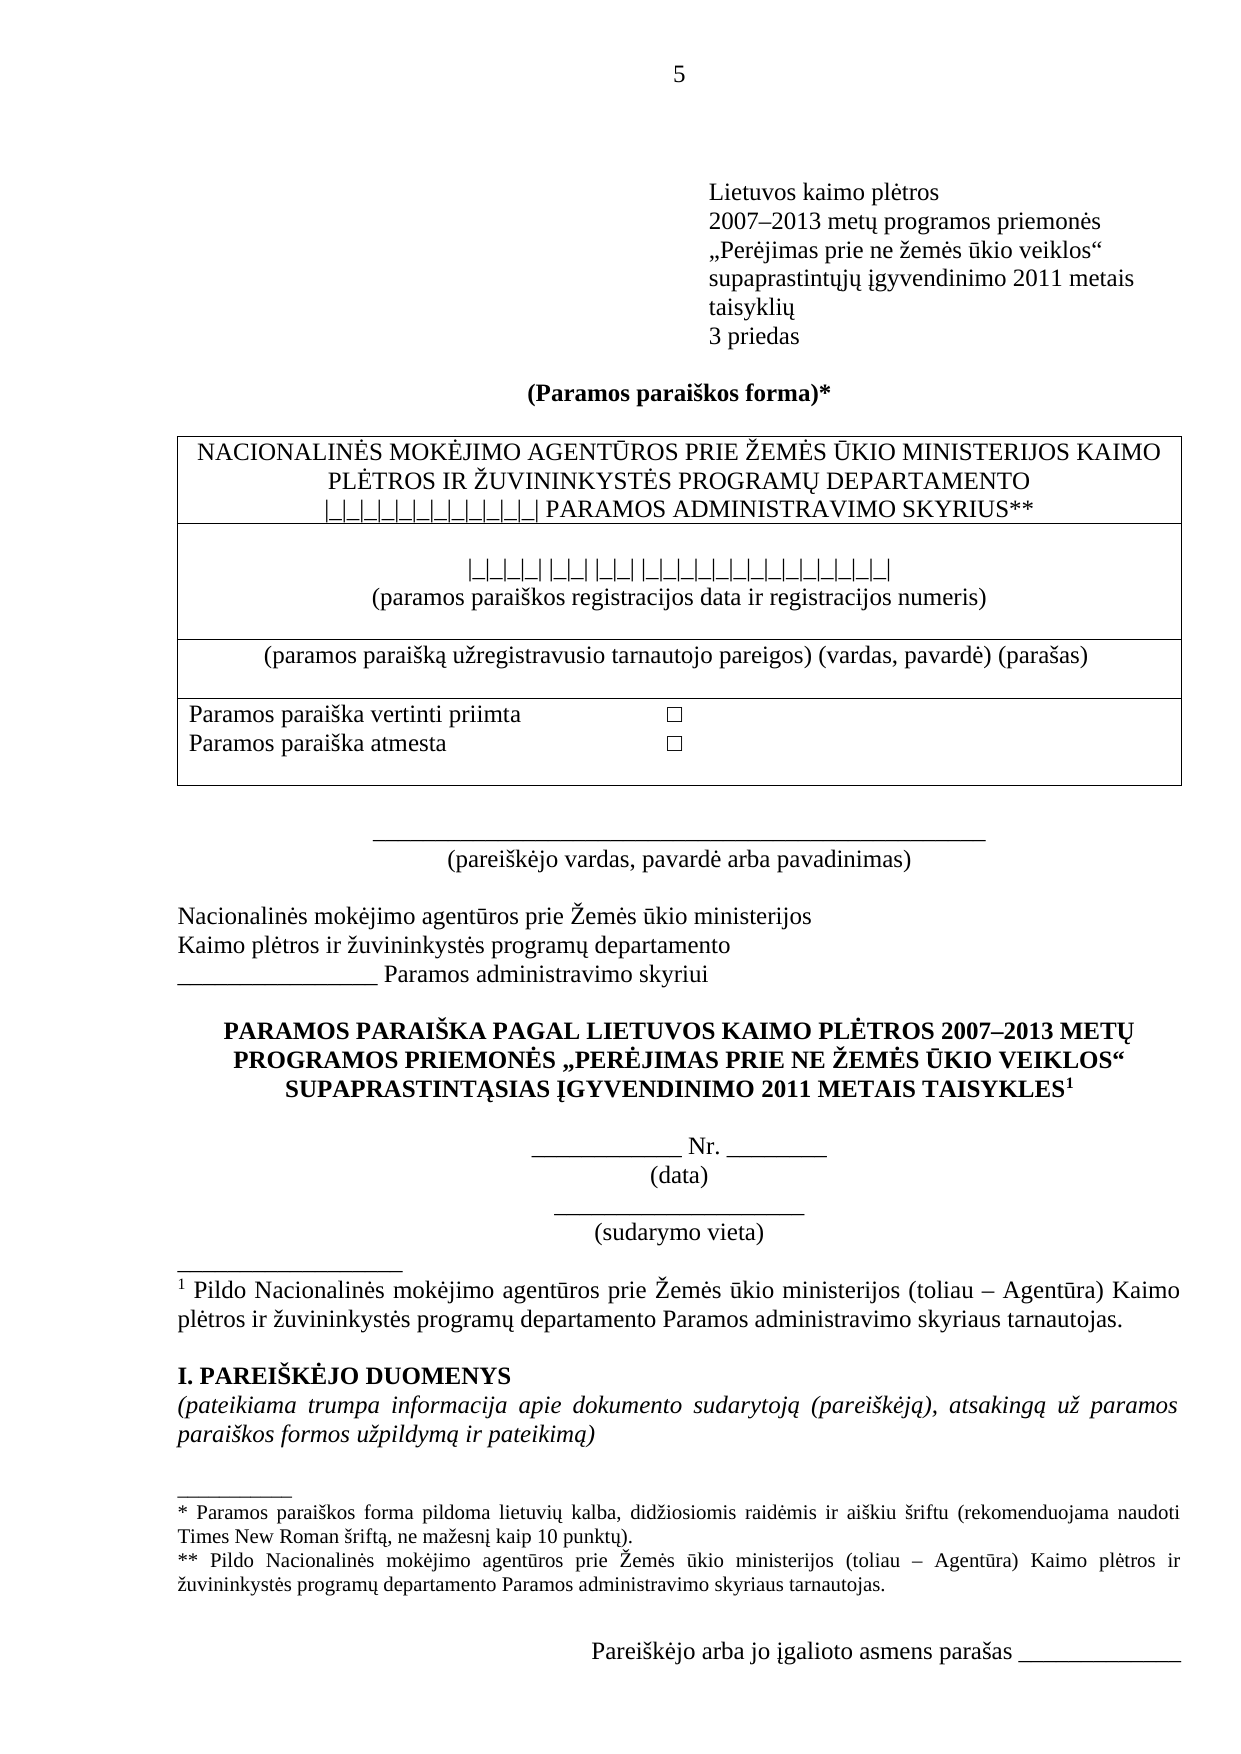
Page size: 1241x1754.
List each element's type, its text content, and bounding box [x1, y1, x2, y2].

text 2007–2013 metų programos priemonės [709, 206, 1181, 235]
text Nacionalinės mokėjimo agentūros prie Žemės ūkio ministerijos [177, 901, 1181, 930]
text (pareiškėjo vardas, pavardė arba pavadinimas) [177, 844, 1181, 872]
text ** Pildo Nacionalinės mokėjimo agentūros prie Žemės ūkio ministerijos (toliau – Agentūra) Kaimo plėtros ir žuvininkystės programų departamento Paramos administravimo skyriaus tarnautojas. [177, 1548, 1181, 1596]
table_cell Paramos paraiška vertinti priimta □ Paramos paraiška atmesta □ [178, 699, 1181, 785]
text (data) [177, 1160, 1181, 1189]
table_cell |_|_|_|_| |_|_| |_|_| |_|_|_|_|_|_|_|_|_|_|_|_|_|_| (paramos paraiškos registracijos data ir registracijos numeris) [178, 524, 1181, 639]
text ________________ Paramos administravimo skyriui [177, 959, 1181, 987]
text PARAMOS ParaiškA pagal LIETUVOS Kaimo plėtros 2007–2013 metų PROGRAMOS priemonĖS „PERĖJIMAS PRIE NE Žemės ūkio veiklos“ SUPAPRASTINTĄSIAS ĮGYVENDINIMO 2011 metais TAISYKLES1 [177, 1016, 1181, 1102]
text (Paramos paraiškos forma)* [177, 378, 1181, 407]
text Kaimo plėtros ir žuvininkystės programų departamento [177, 930, 1181, 959]
text ____________ Nr. ________ [177, 1131, 1181, 1160]
text 3 priedas [709, 321, 1181, 350]
table_cell (paramos paraišką užregistravusio tarnautojo pareigos) (vardas, pavardė) (parašas) [178, 640, 1181, 698]
text Lietuvos kaimo plėtros [709, 177, 1181, 206]
text (pateikiama trumpa informacija apie dokumento sudarytoją (pareiškėją), atsakingą už paramos paraiškos formos užpildymą ir pateikimą) [177, 1390, 1181, 1447]
text ____________________ [177, 1189, 1181, 1217]
text (sudarymo vieta) [177, 1217, 1181, 1246]
table_header nacionalinės mokėjimo agentūros prie žemės ūkio ministerijos kaimo plėtros ir žuvininkystės programų departamento |_|_|_|_|_|_|_|_|_|_|_|_| paramos administravimo skyrius** [178, 437, 1181, 523]
text * Paramos paraiškos forma pildoma lietuvių kalba, didžiosiomis raidėmis ir aiškiu šriftu (rekomenduojama naudoti Times New Roman šriftą, ne mažesnį kaip 10 punktų). [177, 1500, 1181, 1548]
text __________________ [177, 1246, 1181, 1275]
text _________________________________________________ [177, 815, 1181, 844]
text I. PAREIŠKĖJO DUOMENYS [177, 1361, 1181, 1390]
text ___________ [177, 1476, 1181, 1500]
text „Perėjimas prie ne žemės ūkio veiklos“ supaprastintųjų įgyvendinimo 2011 metais taisyklių [709, 235, 1181, 321]
text 1 Pildo Nacionalinės mokėjimo agentūros prie Žemės ūkio ministerijos (toliau – Agentūra) Kaimo plėtros ir žuvininkystės programų departamento Paramos administravimo skyriaus tarnautojas. [177, 1275, 1181, 1332]
